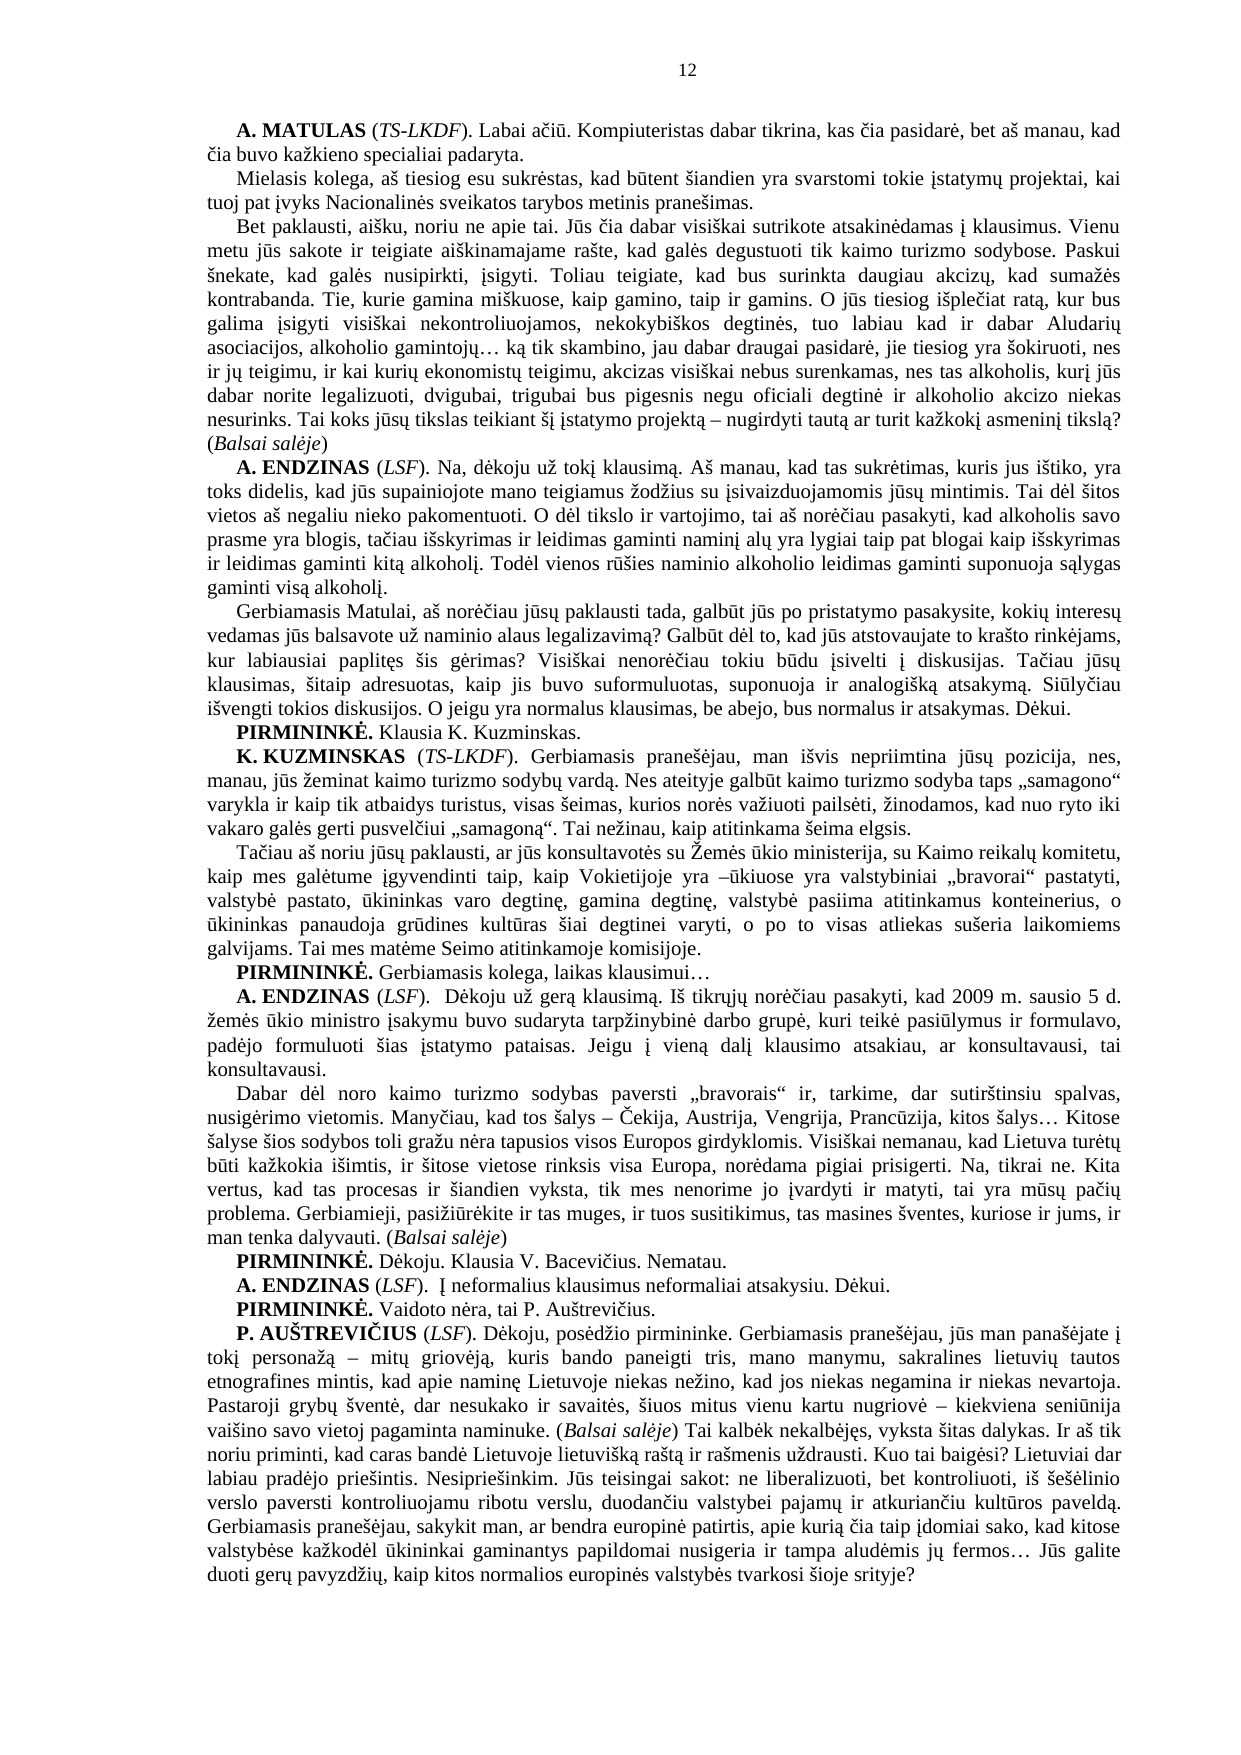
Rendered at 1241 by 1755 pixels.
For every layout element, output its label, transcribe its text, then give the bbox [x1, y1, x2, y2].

text P. AUŠTREVIČIUS (LSF). Dėkoju, posėdžio pirmininke. Gerbiamasis pranešėjau, jūs man panašėjate į tokį personažą – mitų griovėją, kuris bando paneigti tris, mano manymu, sakralines lietuvių tautos etnografines mintis, kad apie naminę Lietuvoje niekas nežino, kad jos niekas negamina ir niekas nevartoja. Pastaroji grybų šventė, dar nesukako ir savaitės, šiuos mitus vienu kartu nugriovė – kiekviena seniūnija vaišino savo vietoj pagaminta naminuke. (Balsai salėje) Tai kalbėk nekalbėjęs, vyksta šitas dalykas. Ir aš tik noriu priminti, kad caras bandė Lietuvoje lietuvišką raštą ir rašmenis uždrausti. Kuo tai baigėsi? Lietuviai dar labiau pradėjo priešintis. Nesipriešinkim. Jūs teisingai sakot: ne liberalizuoti, bet kontroliuoti, iš šešėlinio verslo paversti kontroliuojamu ribotu verslu, duodančiu valstybei pajamų ir atkuriančiu kultūros paveldą. Gerbiamasis pranešėjau, sakykit man, ar bendra europinė patirtis, apie kurią čia taip įdomiai sako, kad kitose valstybėse kažkodėl ūkininkai gaminantys papildomai nusigeria ir tampa aludėmis jų fermos… Jūs galite duoti gerų pavyzdžių, kaip kitos normalios europinės valstybės tvarkosi šioje srityje? [207, 1321, 1122, 1586]
text A. ENDZINAS (LSF). Į neformalius klausimus neformaliai atsakysiu. Dėkui. [207, 1273, 1122, 1297]
text A. MATULAS (TS-LKDF). Labai ačiū. Kompiuteristas dabar tikrina, kas čia pasidarė, bet aš manau, kad čia buvo kažkieno specialiai padaryta. [207, 118, 1122, 166]
text Gerbiamasis Matulai, aš norėčiau jūsų paklausti tada, galbūt jūs po pristatymo pasakysite, kokių interesų vedamas jūs balsavote už naminio alaus legalizavimą? Galbūt dėl to, kad jūs atstovaujate to krašto rinkėjams, kur labiausiai paplitęs šis gėrimas? Visiškai nenorėčiau tokiu būdu įsivelti į diskusijas. Tačiau jūsų klausimas, šitaip adresuotas, kaip jis buvo suformuluotas, suponuoja ir analogišką atsakymą. Siūlyčiau išvengti tokios diskusijos. O jeigu yra normalus klausimas, be abejo, bus normalus ir atsakymas. Dėkui. [207, 599, 1122, 720]
text PIRMININKĖ. Vaidoto nėra, tai P. Auštrevičius. [207, 1297, 1122, 1321]
text A. ENDZINAS (LSF). Na, dėkoju už tokį klausimą. Aš manau, kad tas sukrėtimas, kuris jus ištiko, yra toks didelis, kad jūs supainiojote mano teigiamus žodžius su įsivaizduojamomis jūsų mintimis. Tai dėl šitos vietos aš negaliu nieko pakomentuoti. O dėl tikslo ir vartojimo, tai aš norėčiau pasakyti, kad alkoholis savo prasme yra blogis, tačiau išskyrimas ir leidimas gaminti naminį alų yra lygiai taip pat blogai kaip išskyrimas ir leidimas gaminti kitą alkoholį. Todėl vienos rūšies naminio alkoholio leidimas gaminti suponuoja sąlygas gaminti visą alkoholį. [207, 455, 1122, 599]
text Dabar dėl noro kaimo turizmo sodybas paversti „bravorais“ ir, tarkime, dar sutirštinsiu spalvas, nusigėrimo vietomis. Manyčiau, kad tos šalys – Čekija, Austrija, Vengrija, Prancūzija, kitos šalys… Kitose šalyse šios sodybos toli gražu nėra tapusios visos Europos girdyklomis. Visiškai nemanau, kad Lietuva turėtų būti kažkokia išimtis, ir šitose vietose rinksis visa Europa, norėdama pigiai prisigerti. Na, tikrai ne. Kita vertus, kad tas procesas ir šiandien vyksta, tik mes nenorime jo įvardyti ir matyti, tai yra mūsų pačių problema. Gerbiamieji, pasižiūrėkite ir tas muges, ir tuos susitikimus, tas masines šventes, kuriose ir jums, ir man tenka dalyvauti. (Balsai salėje) [207, 1081, 1122, 1249]
text PIRMININKĖ. Gerbiamasis kolega, laikas klausimui… [207, 960, 1122, 984]
text A. ENDZINAS (LSF). Dėkoju už gerą klausimą. Iš tikrųjų norėčiau pasakyti, kad 2009 m. sausio 5 d. žemės ūkio ministro įsakymu buvo sudaryta tarpžinybinė darbo grupė, kuri teikė pasiūlymus ir formulavo, padėjo formuluoti šias įstatymo pataisas. Jeigu į vieną dalį klausimo atsakiau, ar konsultavausi, tai konsultavausi. [207, 984, 1122, 1081]
text Mielasis kolega, aš tiesiog esu sukrėstas, kad būtent šiandien yra svarstomi tokie įstatymų projektai, kai tuoj pat įvyks Nacionalinės sveikatos tarybos metinis pranešimas. [207, 166, 1122, 214]
text PIRMININKĖ. Dėkoju. Klausia V. Bacevičius. Nematau. [207, 1249, 1122, 1273]
text PIRMININKĖ. Klausia K. Kuzminskas. [207, 720, 1122, 744]
text Tačiau aš noriu jūsų paklausti, ar jūs konsultavotės su Žemės ūkio ministerija, su Kaimo reikalų komitetu, kaip mes galėtume įgyvendinti taip, kaip Vokietijoje yra –ūkiuose yra valstybiniai „bravorai“ pastatyti, valstybė pastato, ūkininkas varo degtinę, gamina degtinę, valstybė pasiima atitinkamus konteinerius, o ūkininkas panaudoja grūdines kultūras šiai degtinei varyti, o po to visas atliekas sušeria laikomiems galvijams. Tai mes matėme Seimo atitinkamoje komisijoje. [207, 840, 1122, 960]
text K. KUZMINSKAS (TS-LKDF). Gerbiamasis pranešėjau, man išvis nepriimtina jūsų pozicija, nes, manau, jūs žeminat kaimo turizmo sodybų vardą. Nes ateityje galbūt kaimo turizmo sodyba taps „samagono“ varykla ir kaip tik atbaidys turistus, visas šeimas, kurios norės važiuoti pailsėti, žinodamos, kad nuo ryto iki vakaro galės gerti pusvelčiui „samagoną“. Tai nežinau, kaip atitinkama šeima elgsis. [207, 744, 1122, 840]
text Bet paklausti, aišku, noriu ne apie tai. Jūs čia dabar visiškai sutrikote atsakinėdamas į klausimus. Vienu metu jūs sakote ir teigiate aiškinamajame rašte, kad galės degustuoti tik kaimo turizmo sodybose. Paskui šnekate, kad galės nusipirkti, įsigyti. Toliau teigiate, kad bus surinkta daugiau akcizų, kad sumažės kontrabanda. Tie, kurie gamina miškuose, kaip gamino, taip ir gamins. O jūs tiesiog išplečiat ratą, kur bus galima įsigyti visiškai nekontroliuojamos, nekokybiškos degtinės, tuo labiau kad ir dabar Aludarių asociacijos, alkoholio gamintojų… ką tik skambino, jau dabar draugai pasidarė, jie tiesiog yra šokiruoti, nes ir jų teigimu, ir kai kurių ekonomistų teigimu, akcizas visiškai nebus surenkamas, nes tas alkoholis, kurį jūs dabar norite legalizuoti, dvigubai, trigubai bus pigesnis negu oficiali degtinė ir alkoholio akcizo niekas nesurinks. Tai koks jūsų tikslas teikiant šį įstatymo projektą – nugirdyti tautą ar turit kažkokį asmeninį tikslą? (Balsai salėje) [207, 214, 1122, 455]
